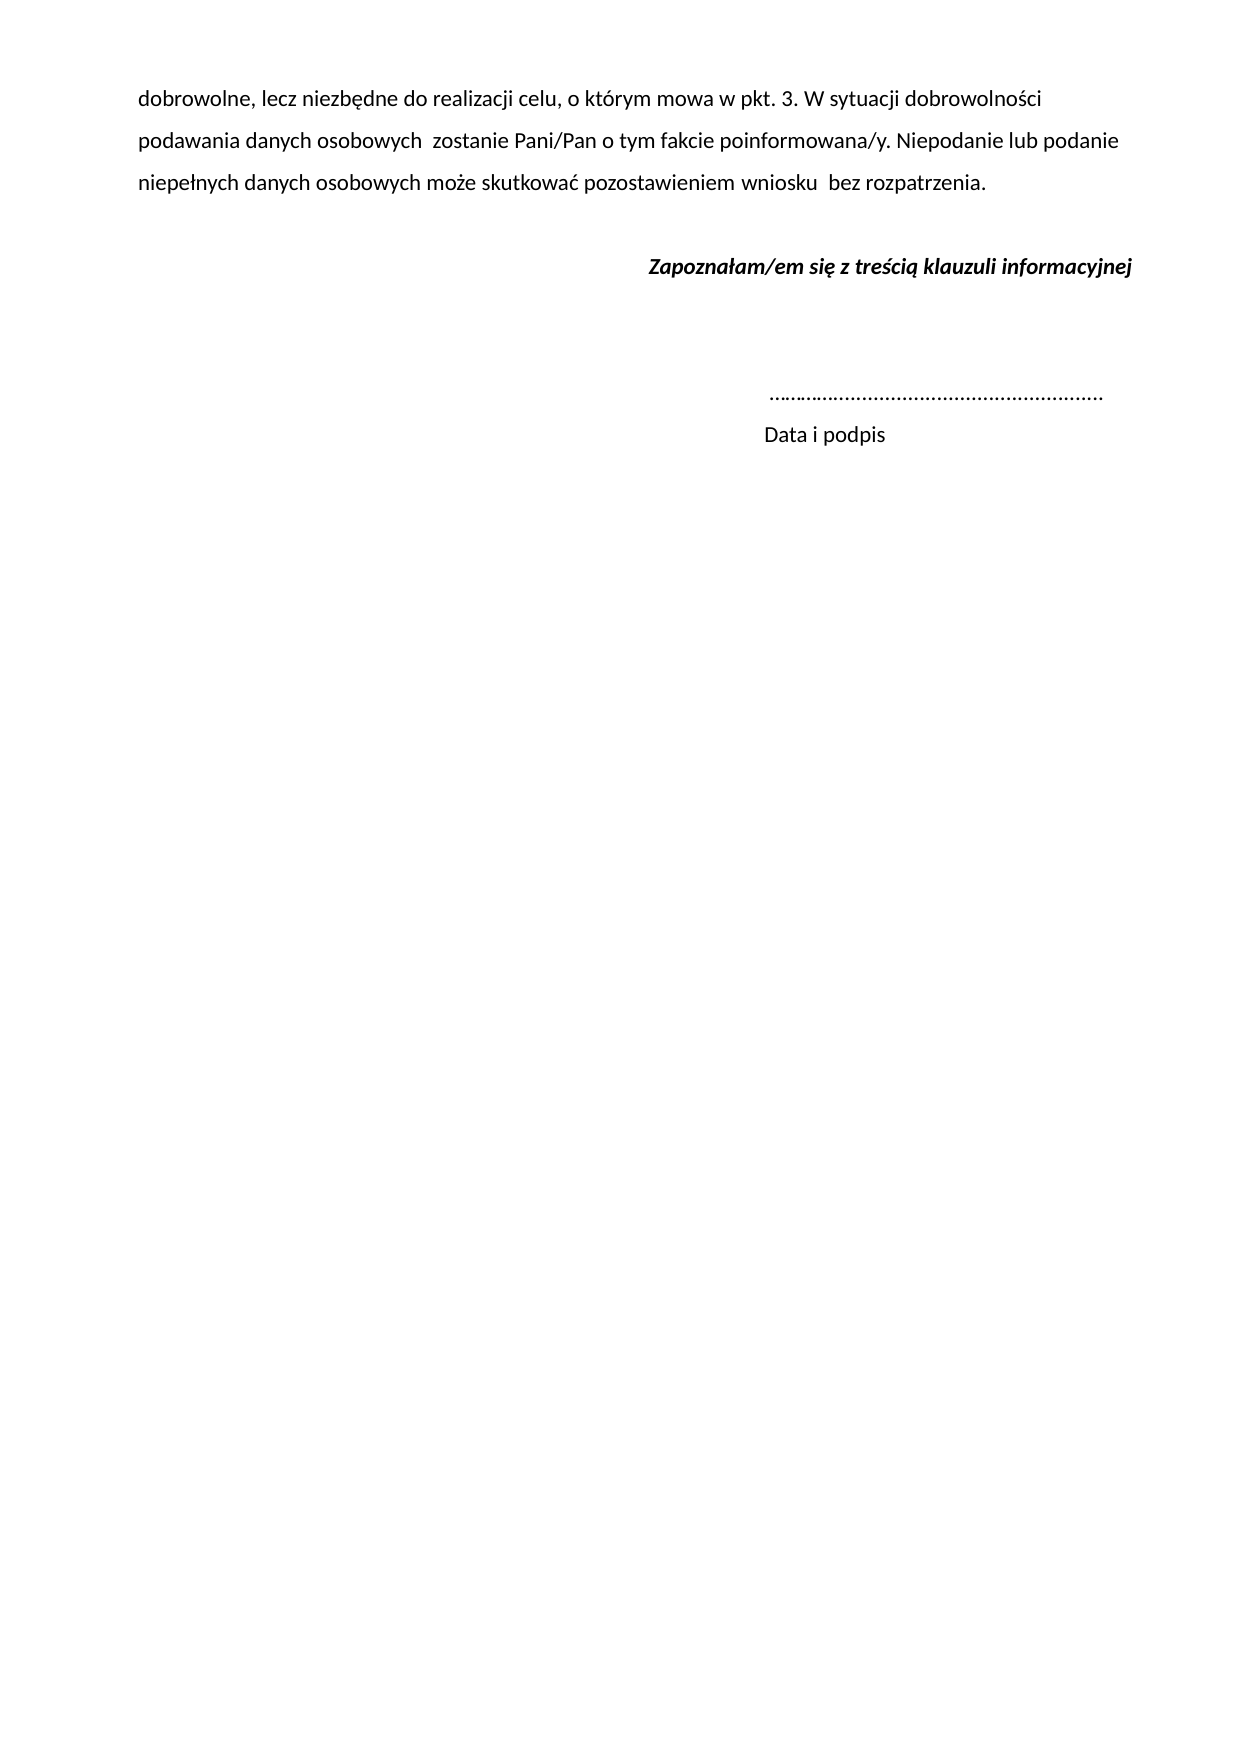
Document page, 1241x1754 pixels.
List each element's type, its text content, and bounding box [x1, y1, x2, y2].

text Zapoznałam/em się z treścią klauzuli informacyjnej [248, 252, 1140, 280]
text …………............................................... [100, 378, 1140, 406]
text Data i podpis [100, 420, 1140, 448]
text dobrowolne, lecz niezbędne do realizacji celu, o którym mowa w pkt. 3. W sytuacji dobrowolności podawania danych osobowych zostanie Pani/Pan o tym fakcie poinformowana/y. Niepodanie lub podanie niepełnych danych osobowych może skutkować pozostawieniem wniosku bez rozpatrzenia. [138, 84, 1140, 196]
